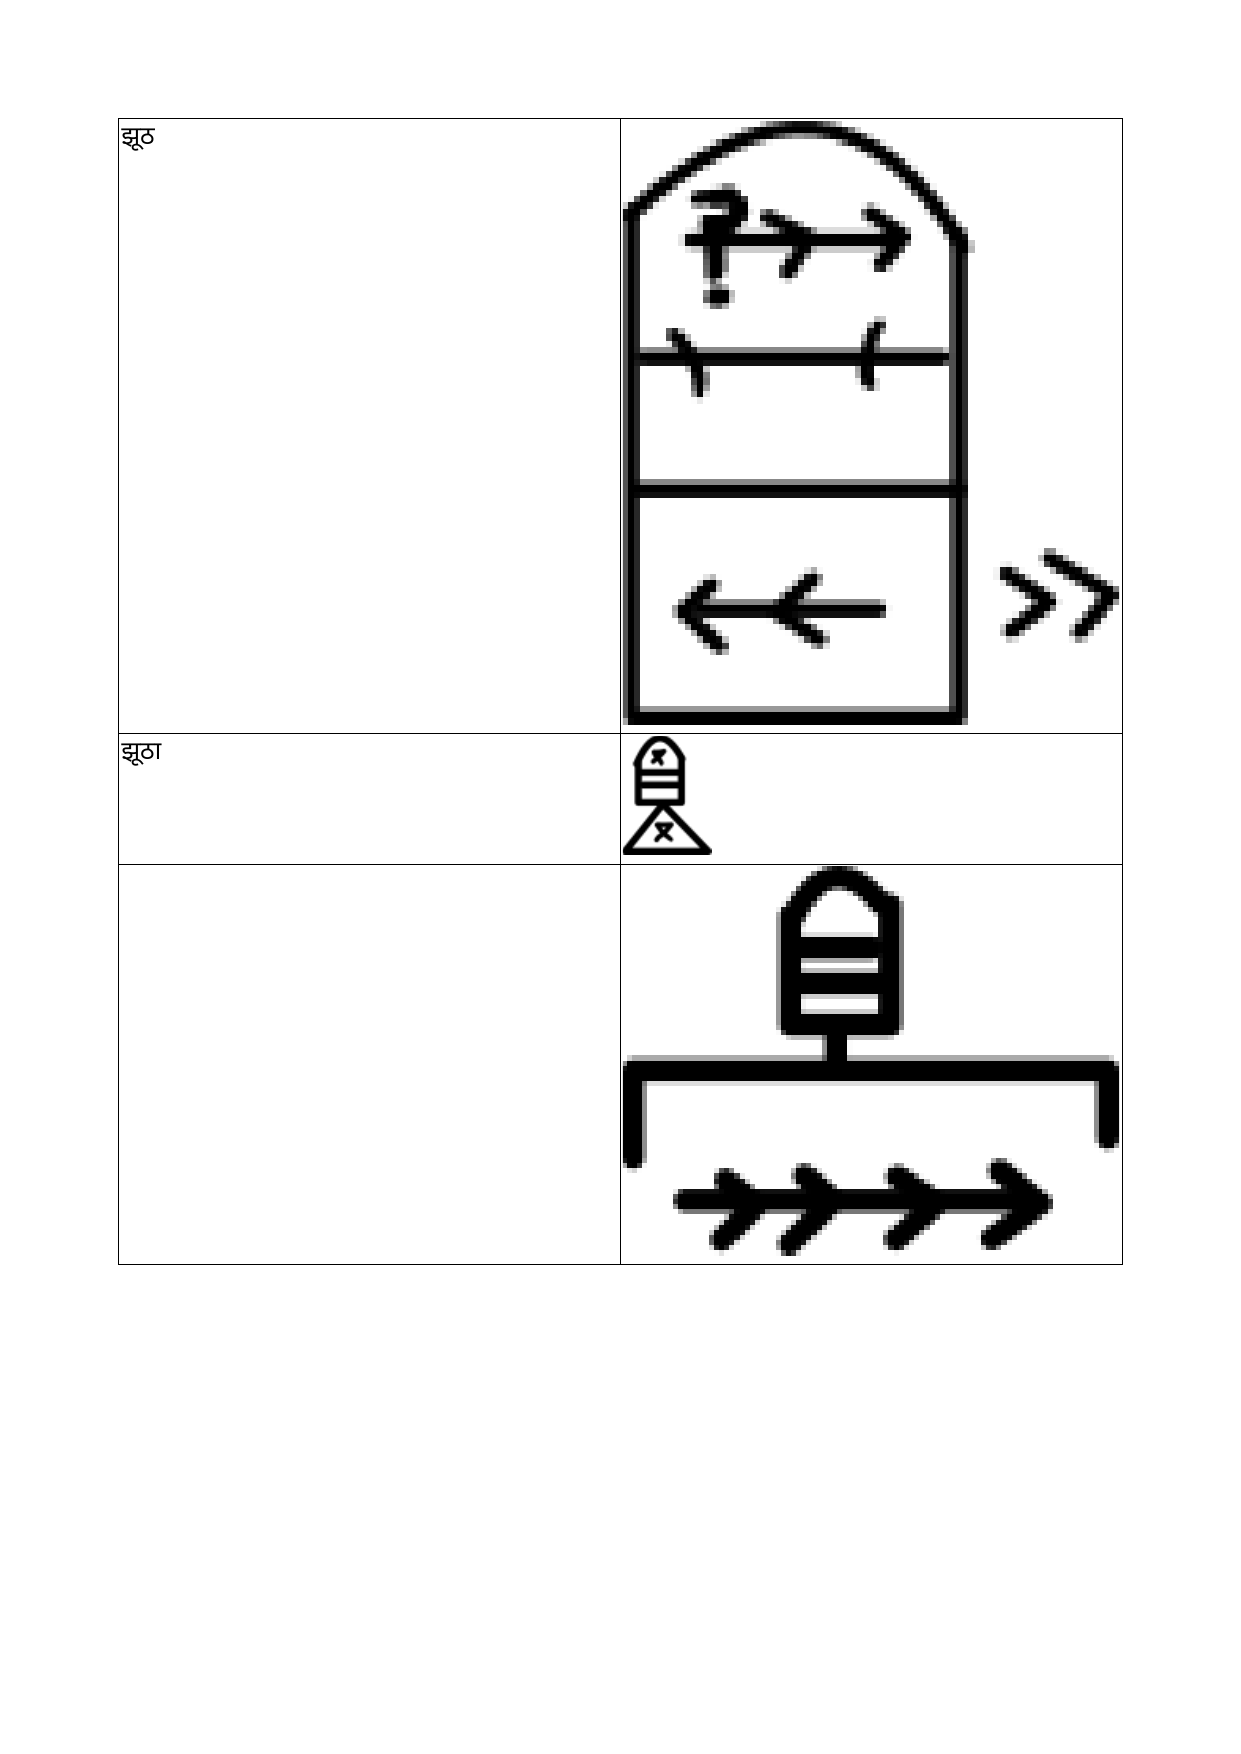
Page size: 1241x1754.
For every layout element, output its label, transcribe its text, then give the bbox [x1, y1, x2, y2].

table_cell [621, 119, 1122, 733]
table_cell [119, 865, 620, 1264]
table_cell [621, 734, 1122, 864]
table_cell [621, 865, 1122, 1264]
table_cell झूठ [119, 119, 620, 733]
picture [622, 736, 712, 855]
table_cell झूठा [119, 734, 620, 864]
picture [622, 121, 1120, 725]
picture [622, 866, 1120, 1256]
